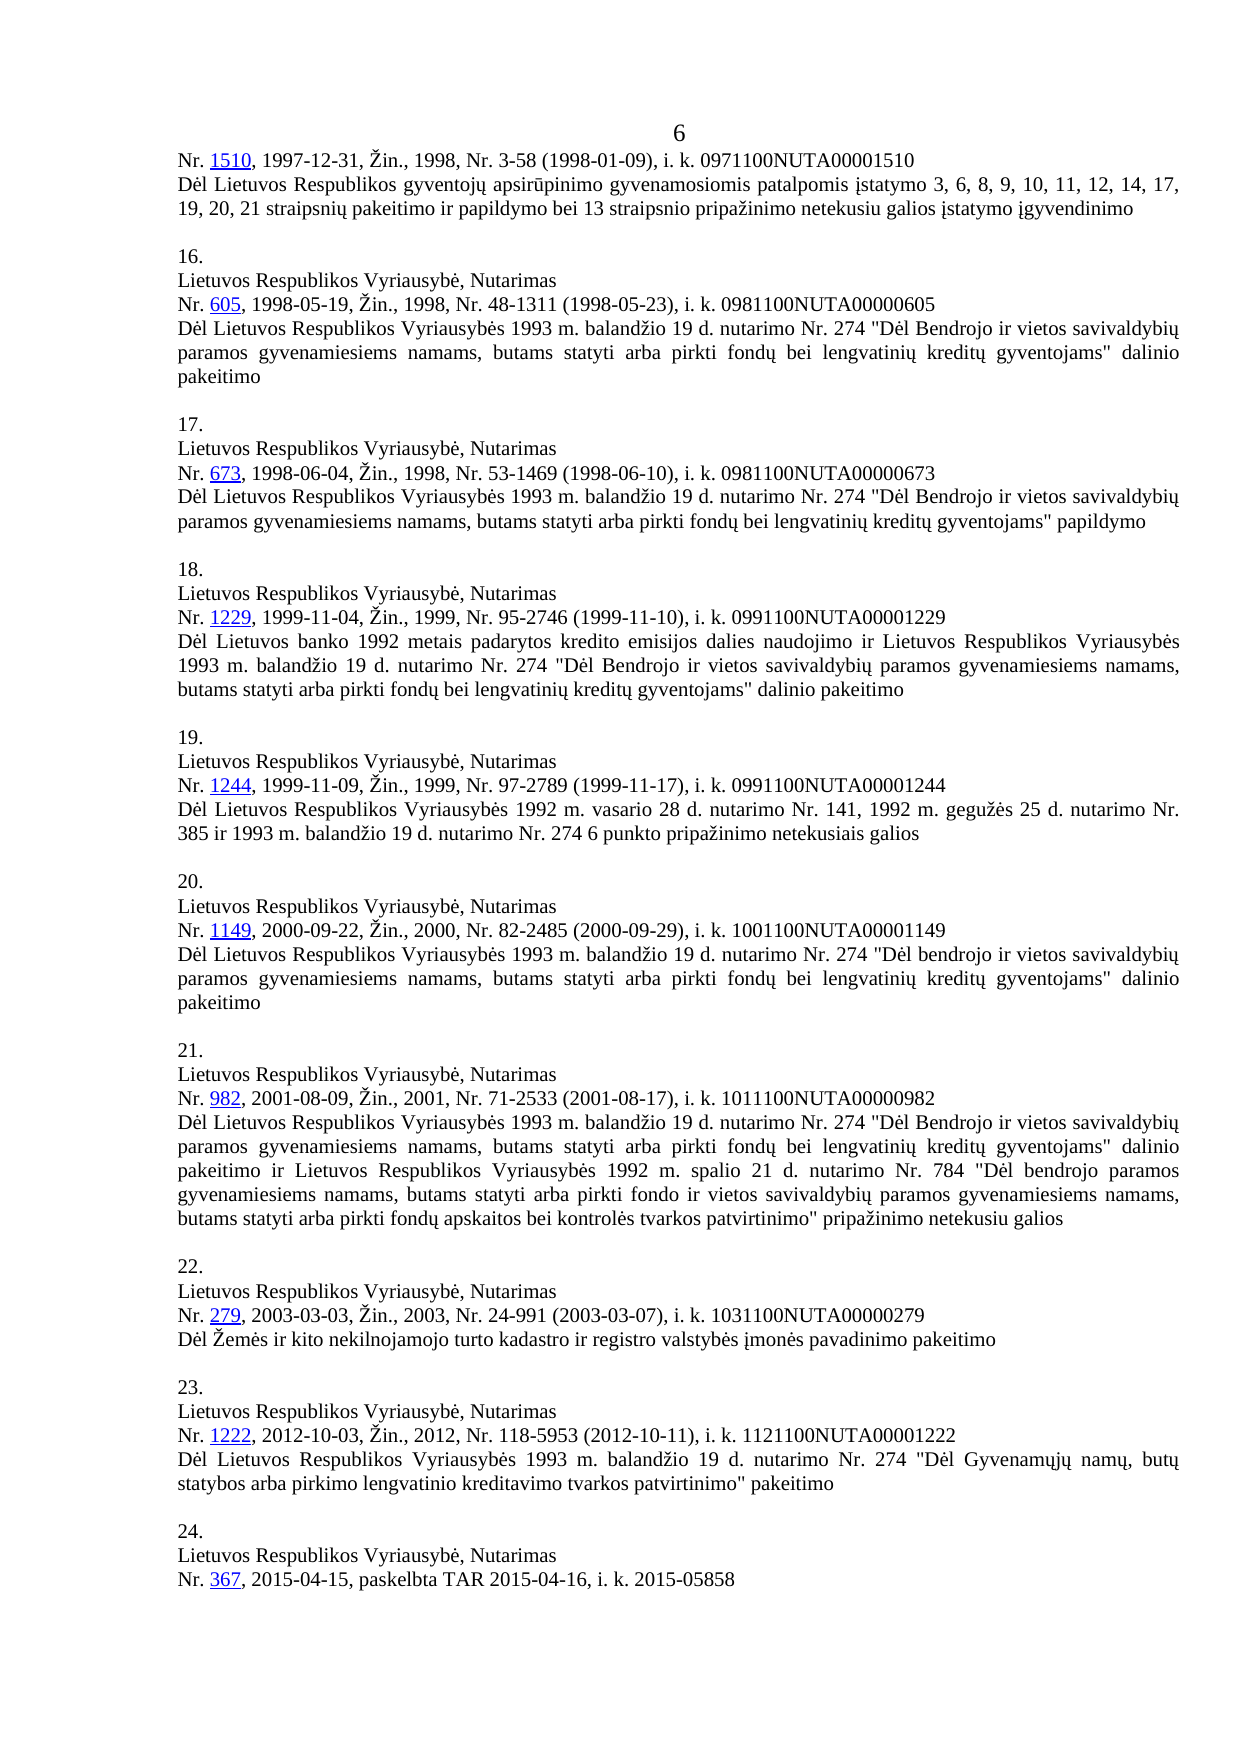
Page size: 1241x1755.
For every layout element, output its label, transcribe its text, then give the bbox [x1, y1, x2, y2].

text 18. [177, 557, 1181, 581]
text Dėl Žemės ir kito nekilnojamojo turto kadastro ir registro valstybės įmonės pavadinimo pakeitimo [177, 1327, 1181, 1351]
text Nr. 1510, 1997-12-31, Žin., 1998, Nr. 3-58 (1998-01-09), i. k. 0971100NUTA00001510 [177, 148, 1181, 172]
text Nr. 1244, 1999-11-09, Žin., 1999, Nr. 97-2789 (1999-11-17), i. k. 0991100NUTA00001244 [177, 773, 1181, 797]
text Dėl Lietuvos Respublikos Vyriausybės 1993 m. balandžio 19 d. nutarimo Nr. 274 "Dėl Gyvenamųjų namų, butų statybos arba pirkimo lengvatinio kreditavimo tvarkos patvirtinimo" pakeitimo [177, 1447, 1181, 1495]
text Dėl Lietuvos Respublikos gyventojų apsirūpinimo gyvenamosiomis patalpomis įstatymo 3, 6, 8, 9, 10, 11, 12, 14, 17, 19, 20, 21 straipsnių pakeitimo ir papildymo bei 13 straipsnio pripažinimo netekusiu galios įstatymo įgyvendinimo [177, 172, 1181, 220]
text Nr. 1222, 2012-10-03, Žin., 2012, Nr. 118-5953 (2012-10-11), i. k. 1121100NUTA00001222 [177, 1423, 1181, 1447]
text 23. [177, 1375, 1181, 1399]
text 24. [177, 1519, 1181, 1543]
text Dėl Lietuvos Respublikos Vyriausybės 1993 m. balandžio 19 d. nutarimo Nr. 274 "Dėl Bendrojo ir vietos savivaldybių paramos gyvenamiesiems namams, butams statyti arba pirkti fondų bei lengvatinių kreditų gyventojams" dalinio pakeitimo ir Lietuvos Respublikos Vyriausybės 1992 m. spalio 21 d. nutarimo Nr. 784 "Dėl bendrojo paramos gyvenamiesiems namams, butams statyti arba pirkti fondo ir vietos savivaldybių paramos gyvenamiesiems namams, butams statyti arba pirkti fondų apskaitos bei kontrolės tvarkos patvirtinimo" pripažinimo netekusiu galios [177, 1110, 1181, 1230]
text 20. [177, 869, 1181, 893]
text Lietuvos Respublikos Vyriausybė, Nutarimas [177, 749, 1181, 773]
text Lietuvos Respublikos Vyriausybė, Nutarimas [177, 1543, 1181, 1567]
text Nr. 605, 1998-05-19, Žin., 1998, Nr. 48-1311 (1998-05-23), i. k. 0981100NUTA00000605 [177, 292, 1181, 316]
text Nr. 1229, 1999-11-04, Žin., 1999, Nr. 95-2746 (1999-11-10), i. k. 0991100NUTA00001229 [177, 605, 1181, 629]
text 17. [177, 412, 1181, 436]
text Dėl Lietuvos Respublikos Vyriausybės 1993 m. balandžio 19 d. nutarimo Nr. 274 "Dėl bendrojo ir vietos savivaldybių paramos gyvenamiesiems namams, butams statyti arba pirkti fondų bei lengvatinių kreditų gyventojams" dalinio pakeitimo [177, 942, 1181, 1014]
text 16. [177, 244, 1181, 268]
text Lietuvos Respublikos Vyriausybė, Nutarimas [177, 268, 1181, 292]
text Nr. 279, 2003-03-03, Žin., 2003, Nr. 24-991 (2003-03-07), i. k. 1031100NUTA00000279 [177, 1303, 1181, 1327]
text Lietuvos Respublikos Vyriausybė, Nutarimas [177, 893, 1181, 918]
text Lietuvos Respublikos Vyriausybė, Nutarimas [177, 436, 1181, 460]
text Nr. 367, 2015-04-15, paskelbta TAR 2015-04-16, i. k. 2015-05858 [177, 1567, 1181, 1591]
text Nr. 982, 2001-08-09, Žin., 2001, Nr. 71-2533 (2001-08-17), i. k. 1011100NUTA00000982 [177, 1086, 1181, 1110]
text Dėl Lietuvos Respublikos Vyriausybės 1992 m. vasario 28 d. nutarimo Nr. 141, 1992 m. gegužės 25 d. nutarimo Nr. 385 ir 1993 m. balandžio 19 d. nutarimo Nr. 274 6 punkto pripažinimo netekusiais galios [177, 797, 1181, 845]
text Lietuvos Respublikos Vyriausybė, Nutarimas [177, 1278, 1181, 1303]
text Lietuvos Respublikos Vyriausybė, Nutarimas [177, 1399, 1181, 1423]
text Nr. 1149, 2000-09-22, Žin., 2000, Nr. 82-2485 (2000-09-29), i. k. 1001100NUTA00001149 [177, 918, 1181, 942]
text Dėl Lietuvos Respublikos Vyriausybės 1993 m. balandžio 19 d. nutarimo Nr. 274 "Dėl Bendrojo ir vietos savivaldybių paramos gyvenamiesiems namams, butams statyti arba pirkti fondų bei lengvatinių kreditų gyventojams" dalinio pakeitimo [177, 316, 1181, 388]
text 22. [177, 1254, 1181, 1278]
text Dėl Lietuvos Respublikos Vyriausybės 1993 m. balandžio 19 d. nutarimo Nr. 274 "Dėl Bendrojo ir vietos savivaldybių paramos gyvenamiesiems namams, butams statyti arba pirkti fondų bei lengvatinių kreditų gyventojams" papildymo [177, 484, 1181, 533]
text Lietuvos Respublikos Vyriausybė, Nutarimas [177, 581, 1181, 605]
text Lietuvos Respublikos Vyriausybė, Nutarimas [177, 1062, 1181, 1086]
text 21. [177, 1038, 1181, 1062]
text Nr. 673, 1998-06-04, Žin., 1998, Nr. 53-1469 (1998-06-10), i. k. 0981100NUTA00000673 [177, 460, 1181, 484]
text Dėl Lietuvos banko 1992 metais padarytos kredito emisijos dalies naudojimo ir Lietuvos Respublikos Vyriausybės 1993 m. balandžio 19 d. nutarimo Nr. 274 "Dėl Bendrojo ir vietos savivaldybių paramos gyvenamiesiems namams, butams statyti arba pirkti fondų bei lengvatinių kreditų gyventojams" dalinio pakeitimo [177, 629, 1181, 701]
text 19. [177, 725, 1181, 749]
